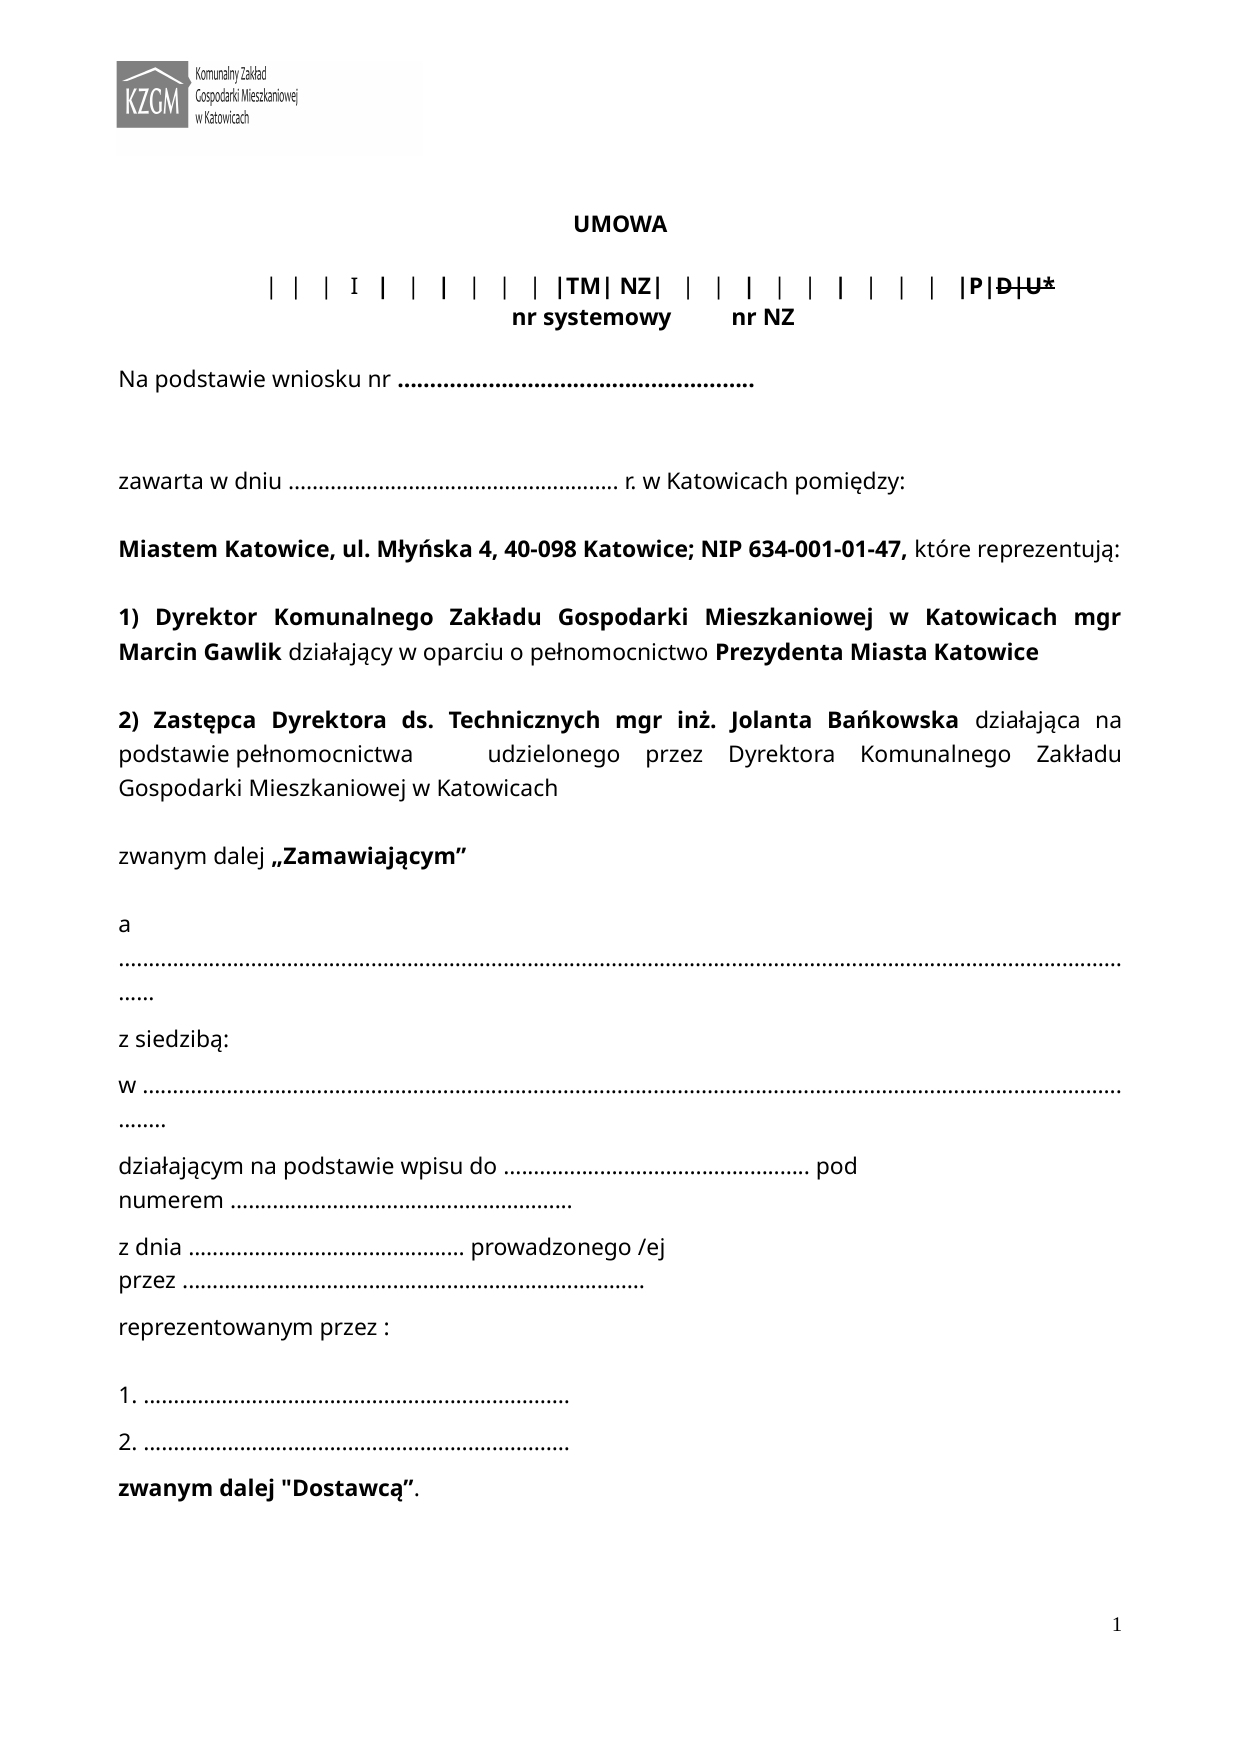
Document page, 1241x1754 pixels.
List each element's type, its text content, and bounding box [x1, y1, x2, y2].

text zwanym dalej „Zamawiającym” [118, 840, 1122, 871]
text Miastem Katowice, ul. Młyńska 4, 40-098 Katowice; NIP 634-001-01-47, które reprezentują: [118, 533, 1122, 564]
text zwanym dalej "Dostawcą”. [118, 1472, 1072, 1503]
text 1. ....................................................................... [118, 1379, 1122, 1410]
text a ….......................................................................................................................................................................... [118, 908, 1123, 1007]
text działającym na podstawie wpisu do ................................................... pod numerem ......................................................... [118, 1150, 1125, 1215]
text UMOWA [118, 208, 1122, 239]
text nr systemowy nr NZ [118, 301, 1122, 332]
text 1) Dyrektor Komunalnego Zakładu Gospodarki Mieszkaniowej w Katowicach mgr Marcin Gawlik działający w oparciu o pełnomocnictwo Prezydenta Miasta Katowice [118, 601, 1122, 666]
text 2. ....................................................................... [118, 1426, 1125, 1457]
text 2) Zastępca Dyrektora ds. Technicznych mgr inż. Jolanta Bańkowska działająca na podstawie pełnomocnictwa udzielonego przez Dyrektora Komunalnego Zakładu Gospodarki Mieszkaniowej w Katowicach [118, 703, 1122, 803]
text zawarta w dniu ………......................................…….. r. w Katowicach pomiędzy: [118, 465, 1122, 496]
text Na podstawie wniosku nr ………......................................…….. [118, 363, 1122, 428]
text reprezentowanym przez : [118, 1311, 1072, 1342]
text w ........................................................................................................................................................................... [118, 1069, 1125, 1134]
text | | | I | | | | | | |TM| NZ| | | | | | | | | | |P|D|U* [118, 270, 1122, 301]
picture [116, 61, 423, 157]
text z siedzibą: [118, 1023, 1125, 1054]
text z dnia .............................................. prowadzonego /ej przez ............................................................................. [118, 1230, 1125, 1296]
